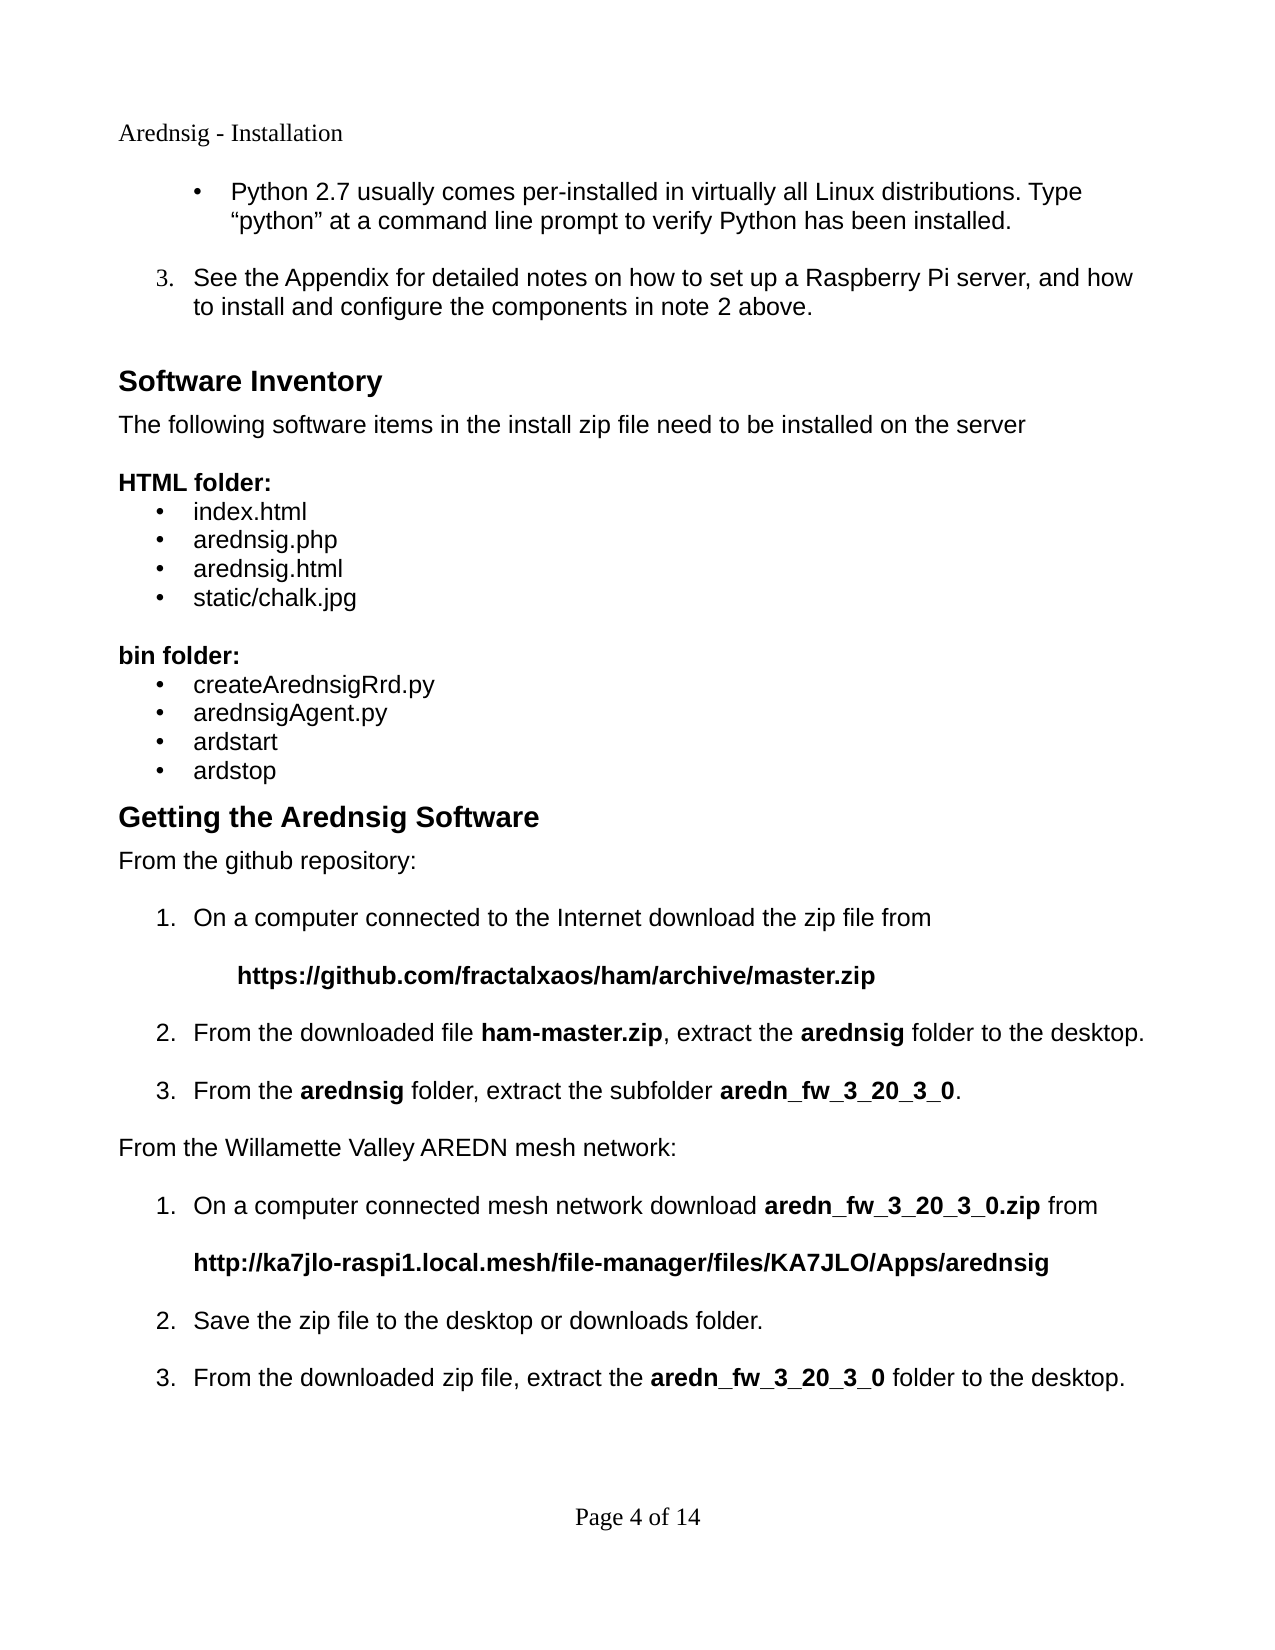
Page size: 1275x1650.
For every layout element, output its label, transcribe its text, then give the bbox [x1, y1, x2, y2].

text From the github repository: [118, 846, 1157, 874]
list arednsigAgent.py [156, 698, 1157, 727]
text The following software items in the install zip file need to be installed on the server [118, 410, 1157, 439]
list Save the zip file to the desktop or downloads folder. [156, 1306, 1157, 1363]
subtitle Software Inventory [118, 364, 1157, 398]
list arednsig.php [156, 526, 1157, 554]
subtitle Getting the Arednsig Software [118, 799, 1157, 833]
list From the downloaded zip file, extract the aredn_fw_3_20_3_0 folder to the desktop. [156, 1363, 1157, 1421]
text HTML folder: [118, 468, 1157, 497]
list From the downloaded file ham-master.zip, extract the arednsig folder to the desktop. [156, 1018, 1157, 1076]
list From the arednsig folder, extract the subfolder aredn_fw_3_20_3_0. [156, 1076, 1157, 1104]
list static/chalk.jpg [156, 583, 1157, 612]
list See the Appendix for detailed notes on how to set up a Raspberry Pi server, and how to install and configure the components in note 2 above. [156, 263, 1157, 349]
list arednsig.html [156, 554, 1157, 583]
list Python 2.7 usually comes per-installed in virtually all Linux distributions. Type “python” at a command line prompt to verify Python has been installed. [193, 177, 1157, 263]
text From the Willamette Valley AREDN mesh network: [118, 1133, 1157, 1191]
list ardstop [156, 756, 1157, 785]
text bin folder: [118, 641, 1157, 669]
list createArednsigRrd.py [156, 669, 1157, 698]
list On a computer connected mesh network download aredn_fw_3_20_3_0.zip from http://ka7jlo-raspi1.local.mesh/file-manager/files/KA7JLO/Apps/arednsig [156, 1191, 1157, 1306]
list ardstart [156, 727, 1157, 756]
list index.html [156, 497, 1157, 526]
list On a computer connected to the Internet download the zip file from https://github.com/fractalxaos/ham/archive/master.zip [156, 903, 1157, 1018]
